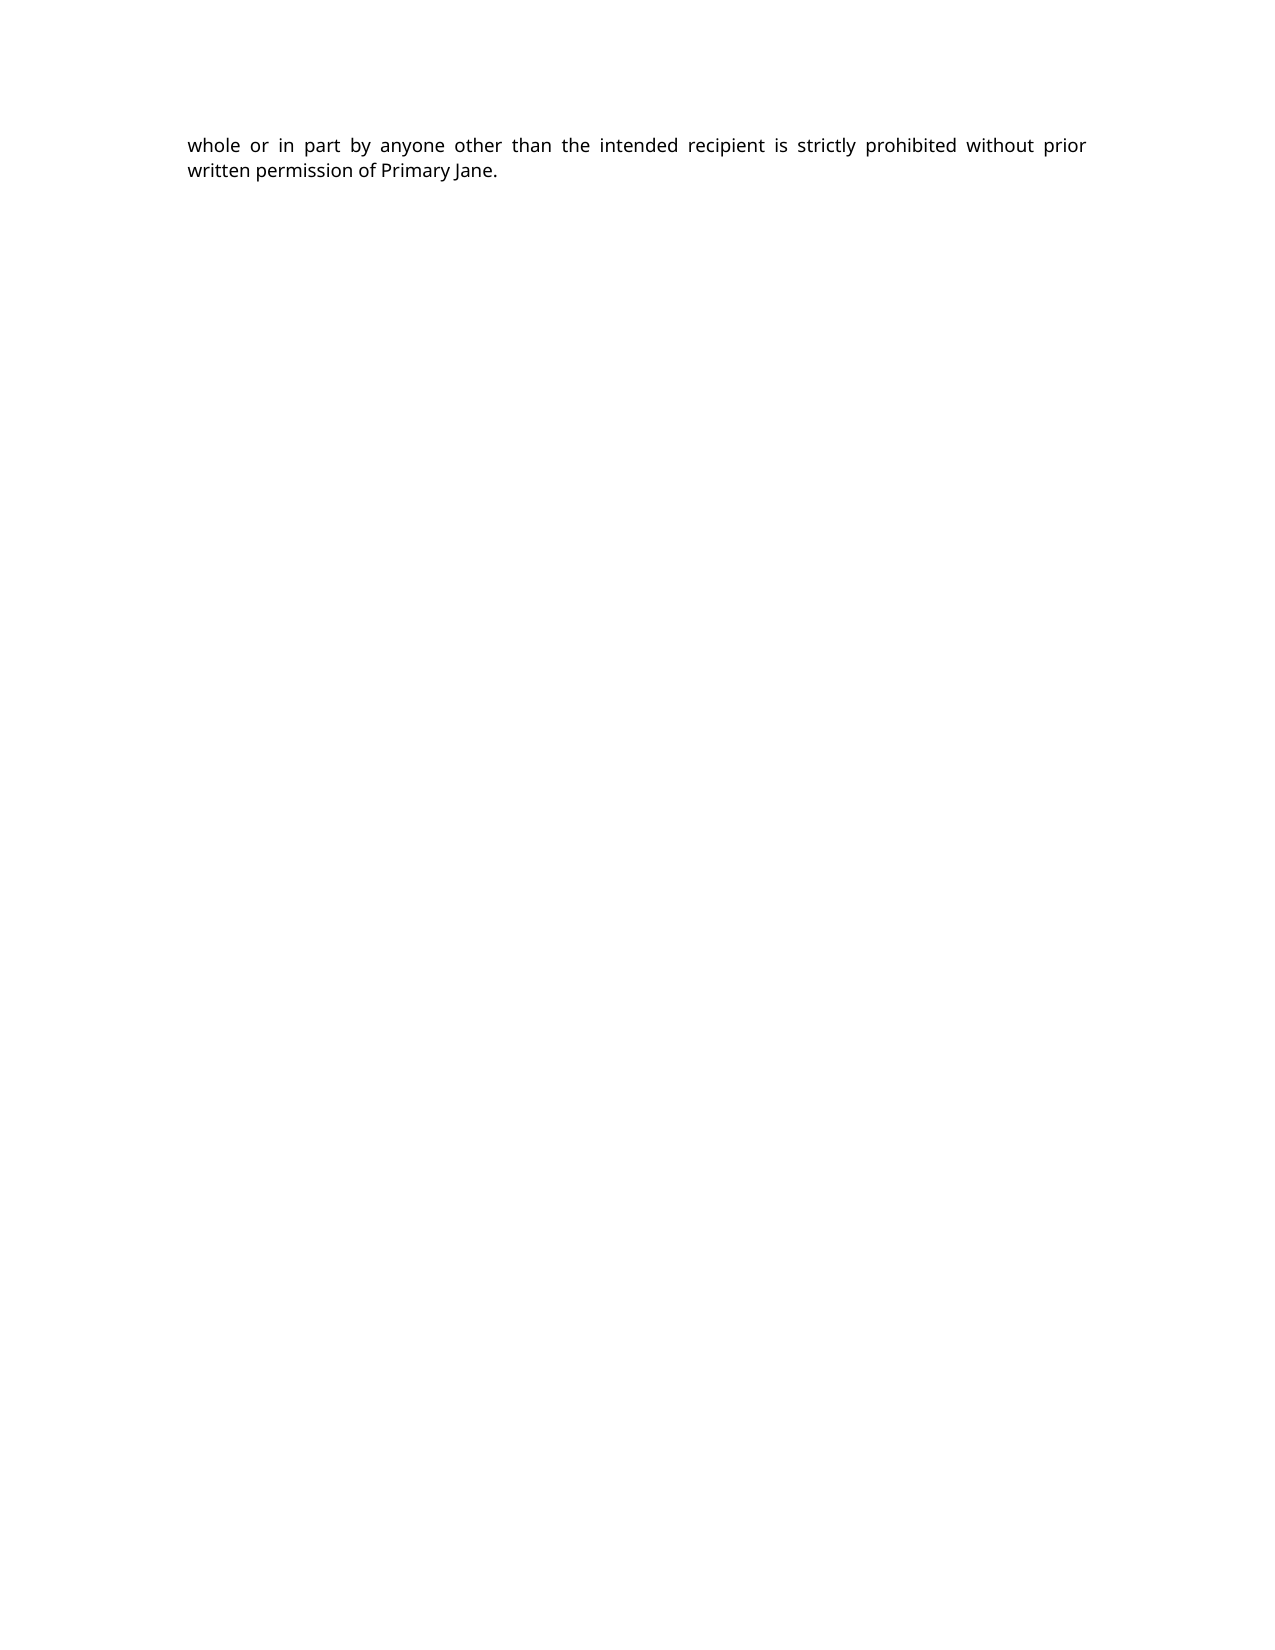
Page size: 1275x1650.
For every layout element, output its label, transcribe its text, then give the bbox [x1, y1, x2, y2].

text whole or in part by anyone other than the intended recipient is strictly prohibited without prior written permission of Primary Jane. [187, 132, 1087, 183]
